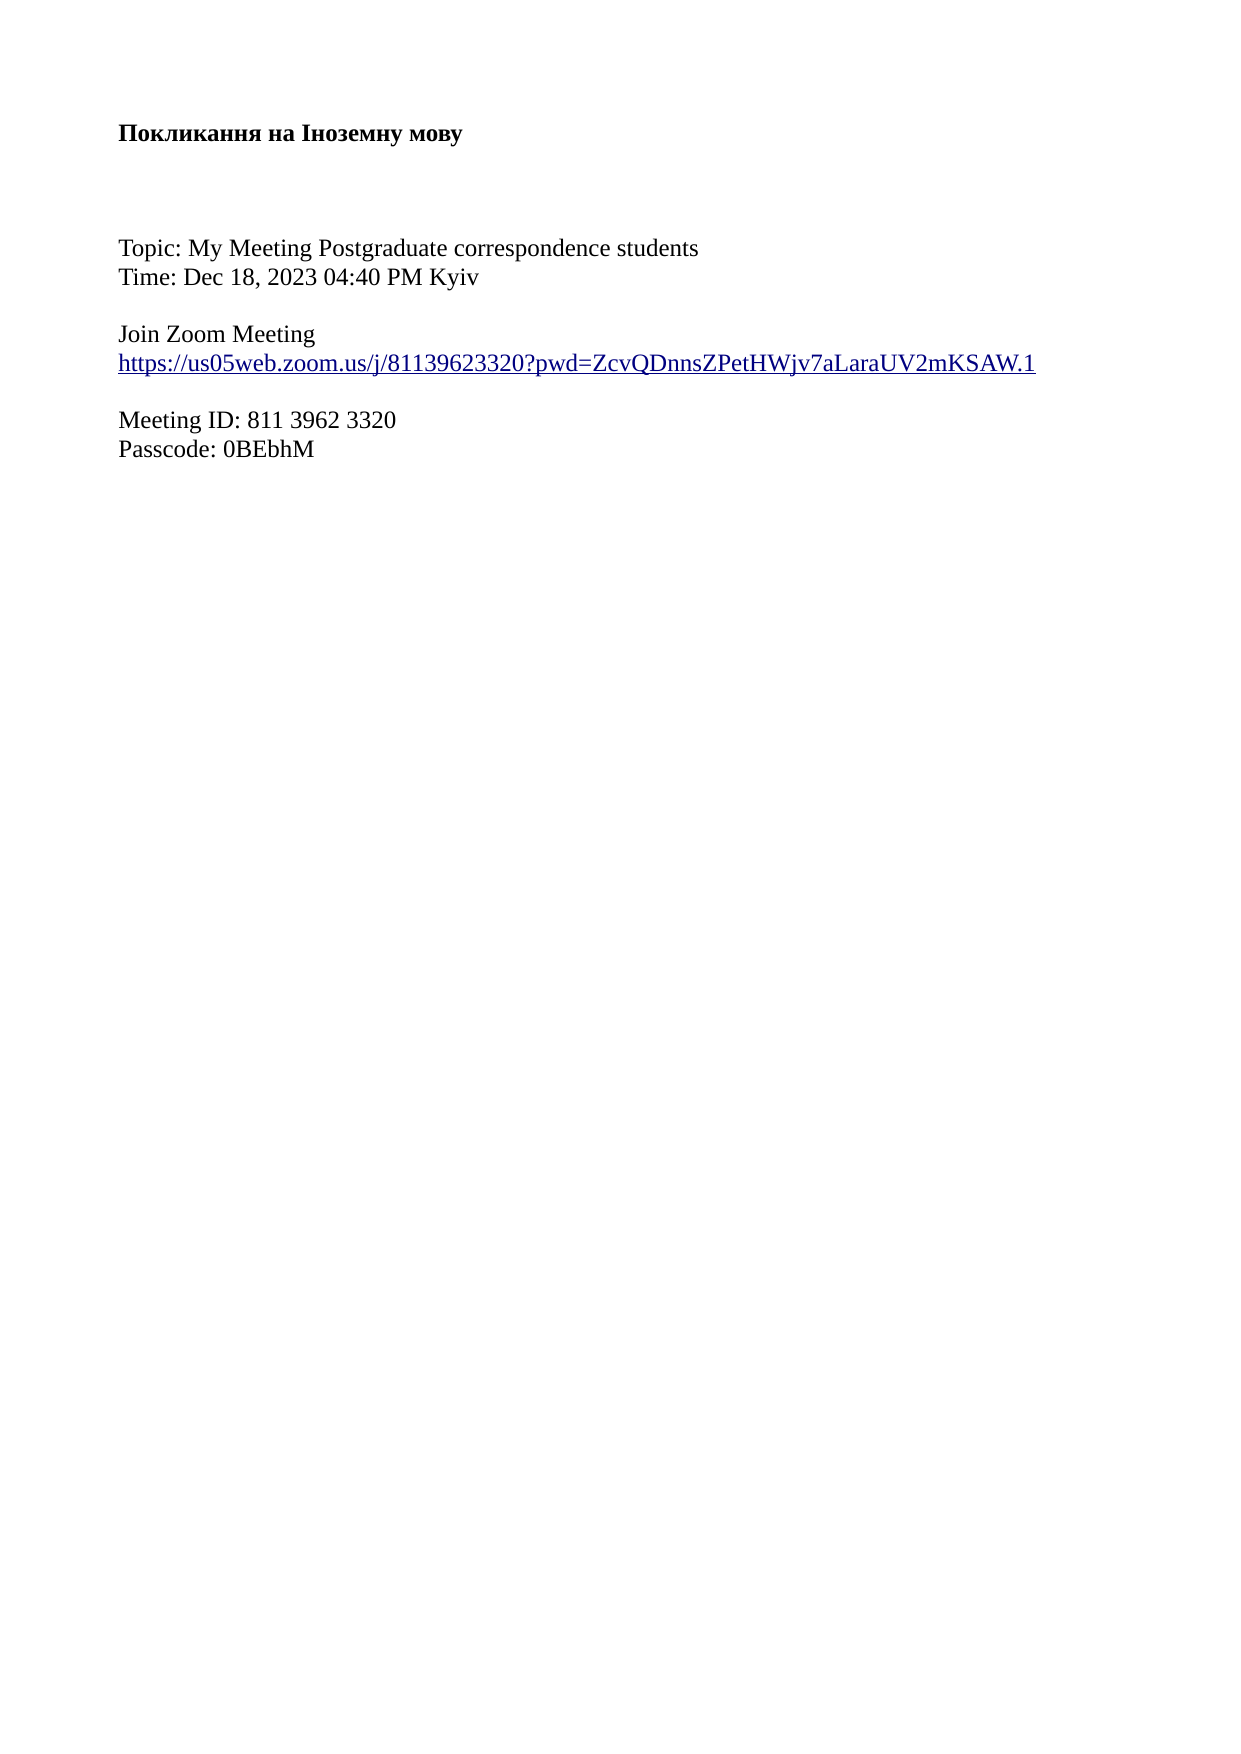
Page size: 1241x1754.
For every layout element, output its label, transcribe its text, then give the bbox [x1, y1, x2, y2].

text Meeting ID: 811 3962 3320 [118, 406, 1122, 434]
text Time: Dec 18, 2023 04:40 PM Kyiv [118, 262, 1122, 291]
text Join Zoom Meeting [118, 319, 1122, 348]
text Покликання на Іноземну мову [118, 118, 1122, 147]
text https://us05web.zoom.us/j/81139623320?pwd=ZcvQDnnsZPetHWjv7aLaraUV2mKSAW.1 [118, 348, 1122, 377]
text Topic: My Meeting Postgraduate correspondence students [118, 233, 1122, 262]
text Passcode: 0BEbhM [118, 434, 1122, 463]
